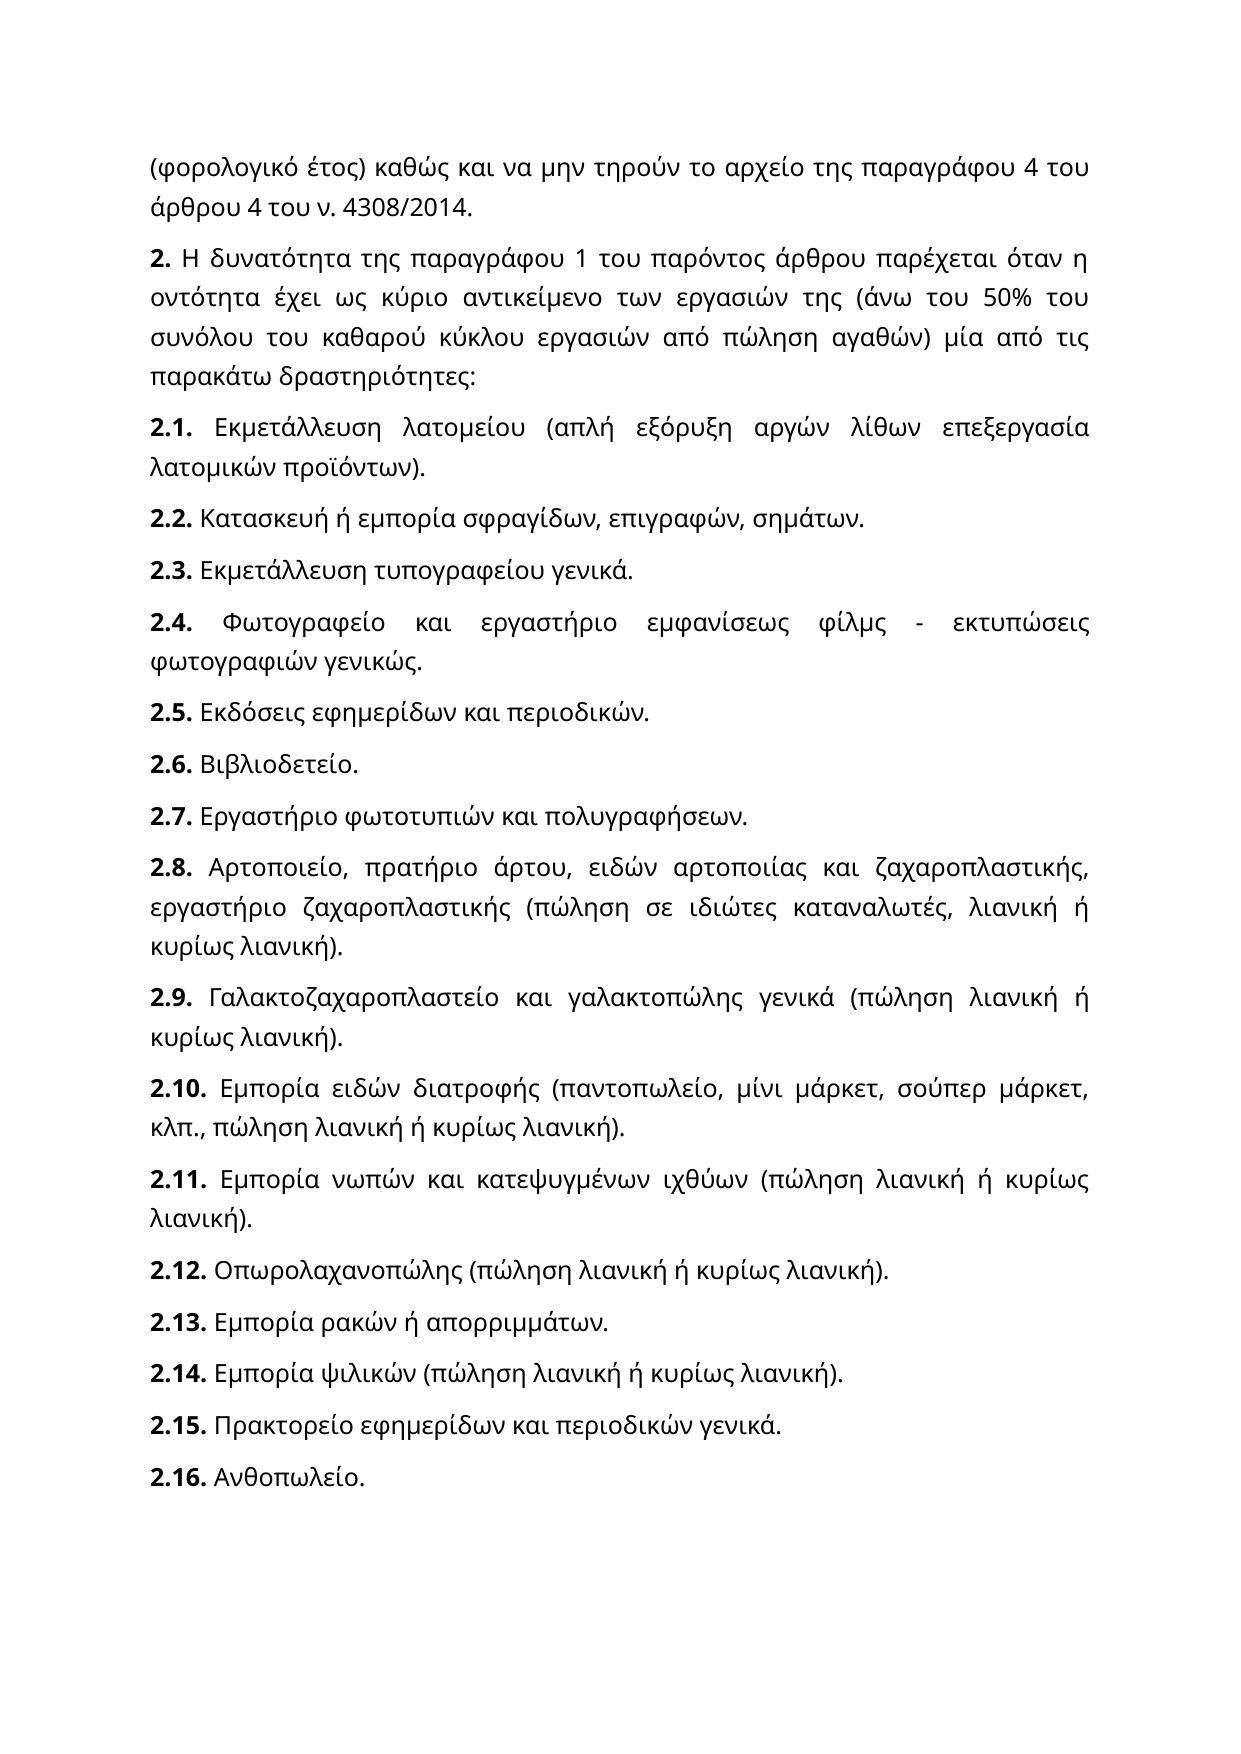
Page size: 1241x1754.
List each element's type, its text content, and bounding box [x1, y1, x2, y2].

text 2.1. Εκμετάλλευση λατομείου (απλή εξόρυξη αργών λίθων επεξεργασία λατομικών προϊόντων). [150, 410, 1090, 483]
text 2.7. Εργαστήριο φωτοτυπιών και πολυγραφήσεων. [150, 798, 1090, 832]
text 2.4. Φωτογραφείο και εργαστήριο εμφανίσεως φίλμς - εκτυπώσεις φωτογραφιών γενικώς. [150, 604, 1090, 677]
text 2.14. Εμπορία ψιλικών (πώληση λιανική ή κυρίως λιανική). [150, 1356, 1090, 1390]
text 2.13. Εμπορία ρακών ή απορριμμάτων. [150, 1304, 1090, 1338]
text 2.16. Ανθοπωλείο. [150, 1459, 1090, 1493]
text 2.2. Κατασκευή ή εμπορία σφραγίδων, επιγραφών, σημάτων. [150, 501, 1090, 535]
text 2.11. Εμπορία νωπών και κατεψυγμένων ιχθύων (πώληση λιανική ή κυρίως λιανική). [150, 1162, 1090, 1235]
text 2.3. Εκμετάλλευση τυπογραφείου γενικά. [150, 552, 1090, 587]
text 2.15. Πρακτορείο εφημερίδων και περιοδικών γενικά. [150, 1407, 1090, 1442]
text 2.12. Οπωρολαχανοπώλης (πώληση λιανική ή κυρίως λιανική). [150, 1252, 1090, 1287]
text 2.8. Αρτοποιείο, πρατήριο άρτου, ειδών αρτοποιίας και ζαχαροπλαστικής, εργαστήριο ζαχαροπλαστικής (πώληση σε ιδιώτες καταναλωτές, λιανική ή κυρίως λιανική). [150, 850, 1090, 962]
text 2. Η δυνατότητα της παραγράφου 1 του παρόντος άρθρου παρέχεται όταν η οντότητα έχει ως κύριο αντικείμενο των εργασιών της (άνω του 50% του συνόλου του καθαρού κύκλου εργασιών από πώληση αγαθών) μία από τις παρακάτω δραστηριότητες: [150, 241, 1090, 392]
text 2.6. Βιβλιοδετείο. [150, 747, 1090, 781]
text (φορολογικό έτος) καθώς και να μην τηρούν το αρχείο της παραγράφου 4 του άρθρου 4 του ν. 4308/2014. [150, 150, 1090, 223]
text 2.10. Εμπορία ειδών διατροφής (παντοπωλείο, μίνι μάρκετ, σούπερ μάρκετ, κλπ., πώληση λιανική ή κυρίως λιανική). [150, 1071, 1090, 1144]
text 2.5. Εκδόσεις εφημερίδων και περιοδικών. [150, 695, 1090, 729]
text 2.9. Γαλακτοζαχαροπλαστείο και γαλακτοπώλης γενικά (πώληση λιανική ή κυρίως λιανική). [150, 980, 1090, 1053]
